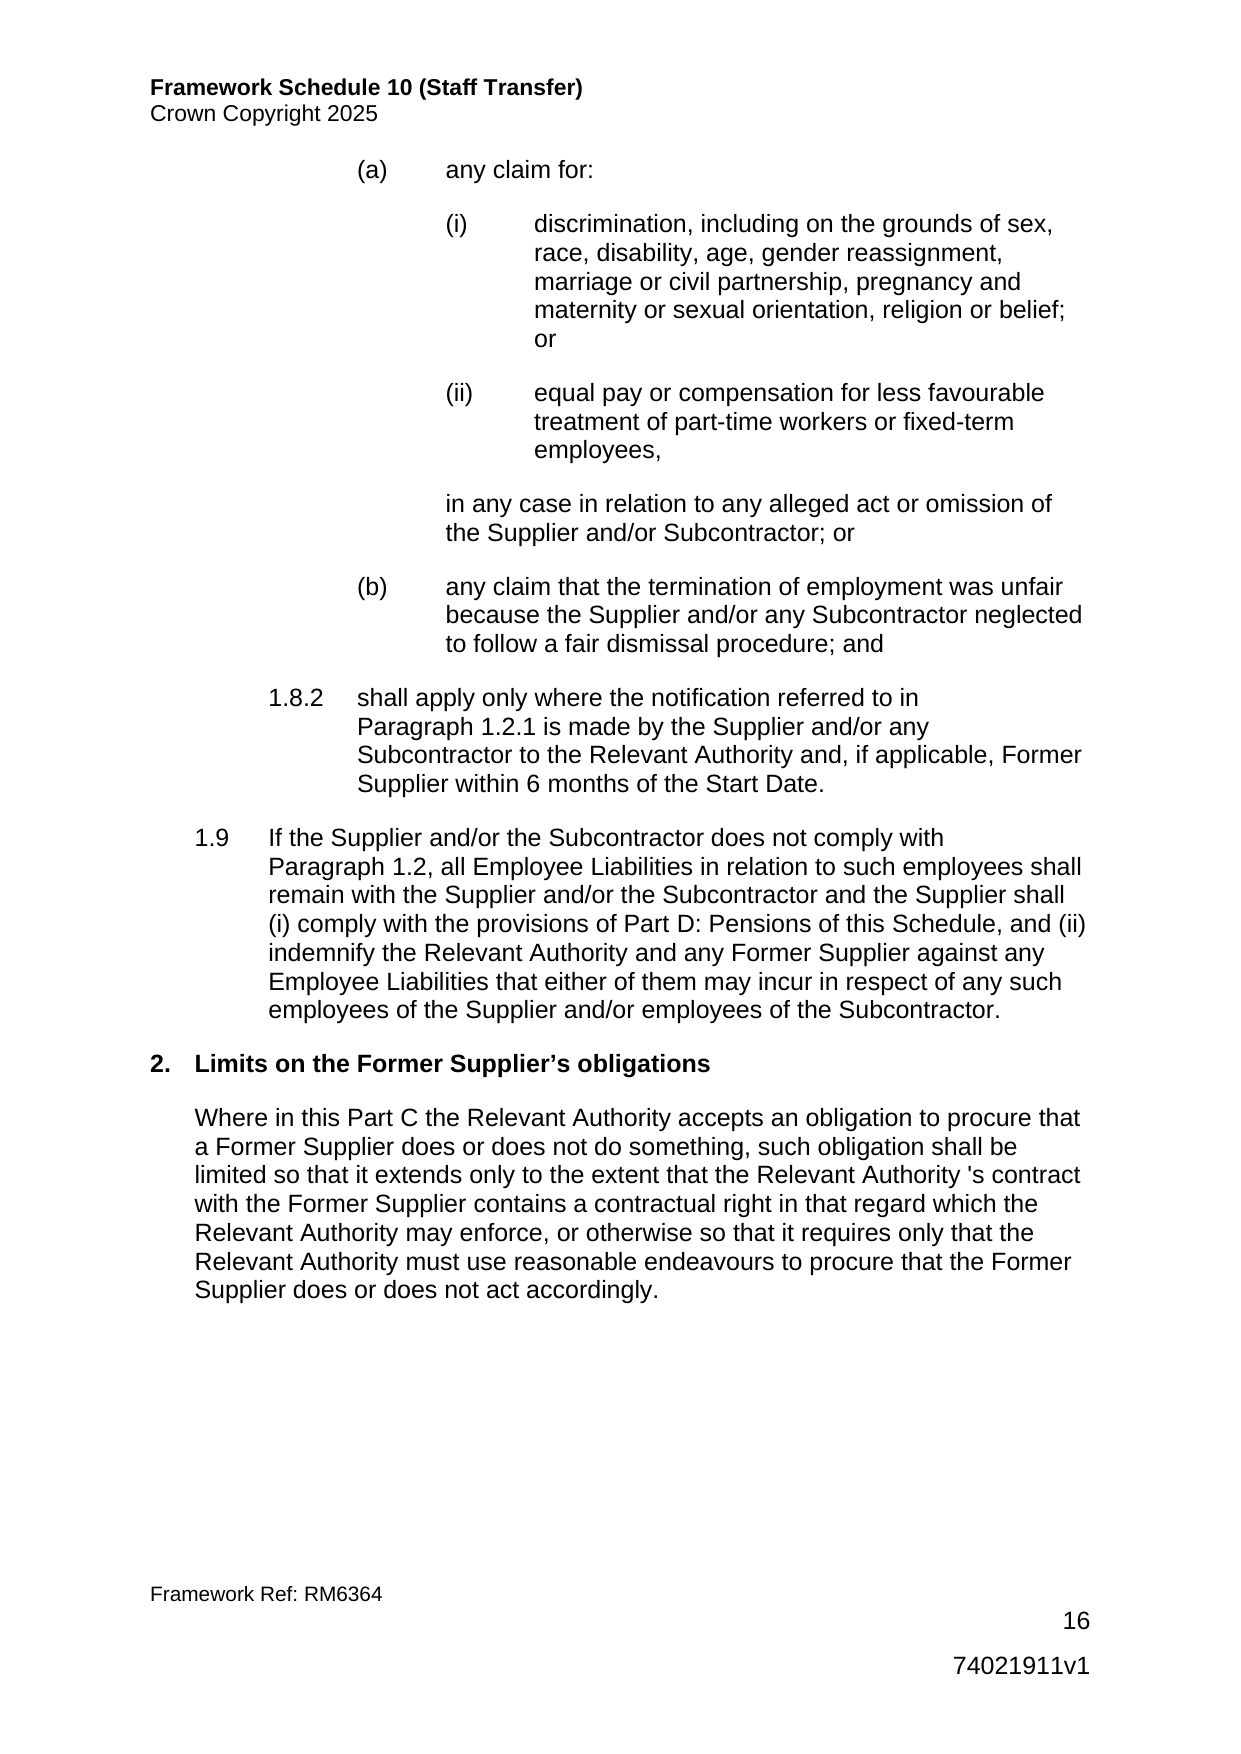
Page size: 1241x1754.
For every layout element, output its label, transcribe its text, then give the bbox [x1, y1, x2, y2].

list Limits on the Former Supplier’s obligations [150, 1049, 1090, 1078]
list shall apply only where the notification referred to in Paragraph 1.2.1 is made by the Supplier and/or any Subcontractor to the Relevant Authority and, if applicable, Former Supplier within 6 months of the Start Date. [268, 683, 1090, 798]
text in any case in relation to any alleged act or omission of the Supplier and/or Subcontractor; or [445, 489, 1090, 547]
list If the Supplier and/or the Subcontractor does not comply with Paragraph 1.2, all Employee Liabilities in relation to such employees shall remain with the Supplier and/or the Subcontractor and the Supplier shall (i) comply with the provisions of Part D: Pensions of this Schedule, and (ii) indemnify the Relevant Authority and any Former Supplier against any Employee Liabilities that either of them may incur in respect of any such employees of the Supplier and/or employees of the Subcontractor. [194, 823, 1090, 1024]
text Where in this Part C the Relevant Authority accepts an obligation to procure that a Former Supplier does or does not do something, such obligation shall be limited so that it extends only to the extent that the Relevant Authority 's contract with the Former Supplier contains a contractual right in that regard which the Relevant Authority may enforce, or otherwise so that it requires only that the Relevant Authority must use reasonable endeavours to procure that the Former Supplier does or does not act accordingly. [194, 1103, 1090, 1304]
text (ii) equal pay or compensation for less favourable treatment of part-time workers or fixed-term employees, [445, 378, 1090, 464]
text (i) discrimination, including on the grounds of sex, race, disability, age, gender reassignment, marriage or civil partnership, pregnancy and maternity or sexual orientation, religion or belief; or [445, 209, 1090, 353]
list any claim for: [357, 155, 1090, 184]
list any claim that the termination of employment was unfair because the Supplier and/or any Subcontractor neglected to follow a fair dismissal procedure; and [357, 572, 1090, 658]
